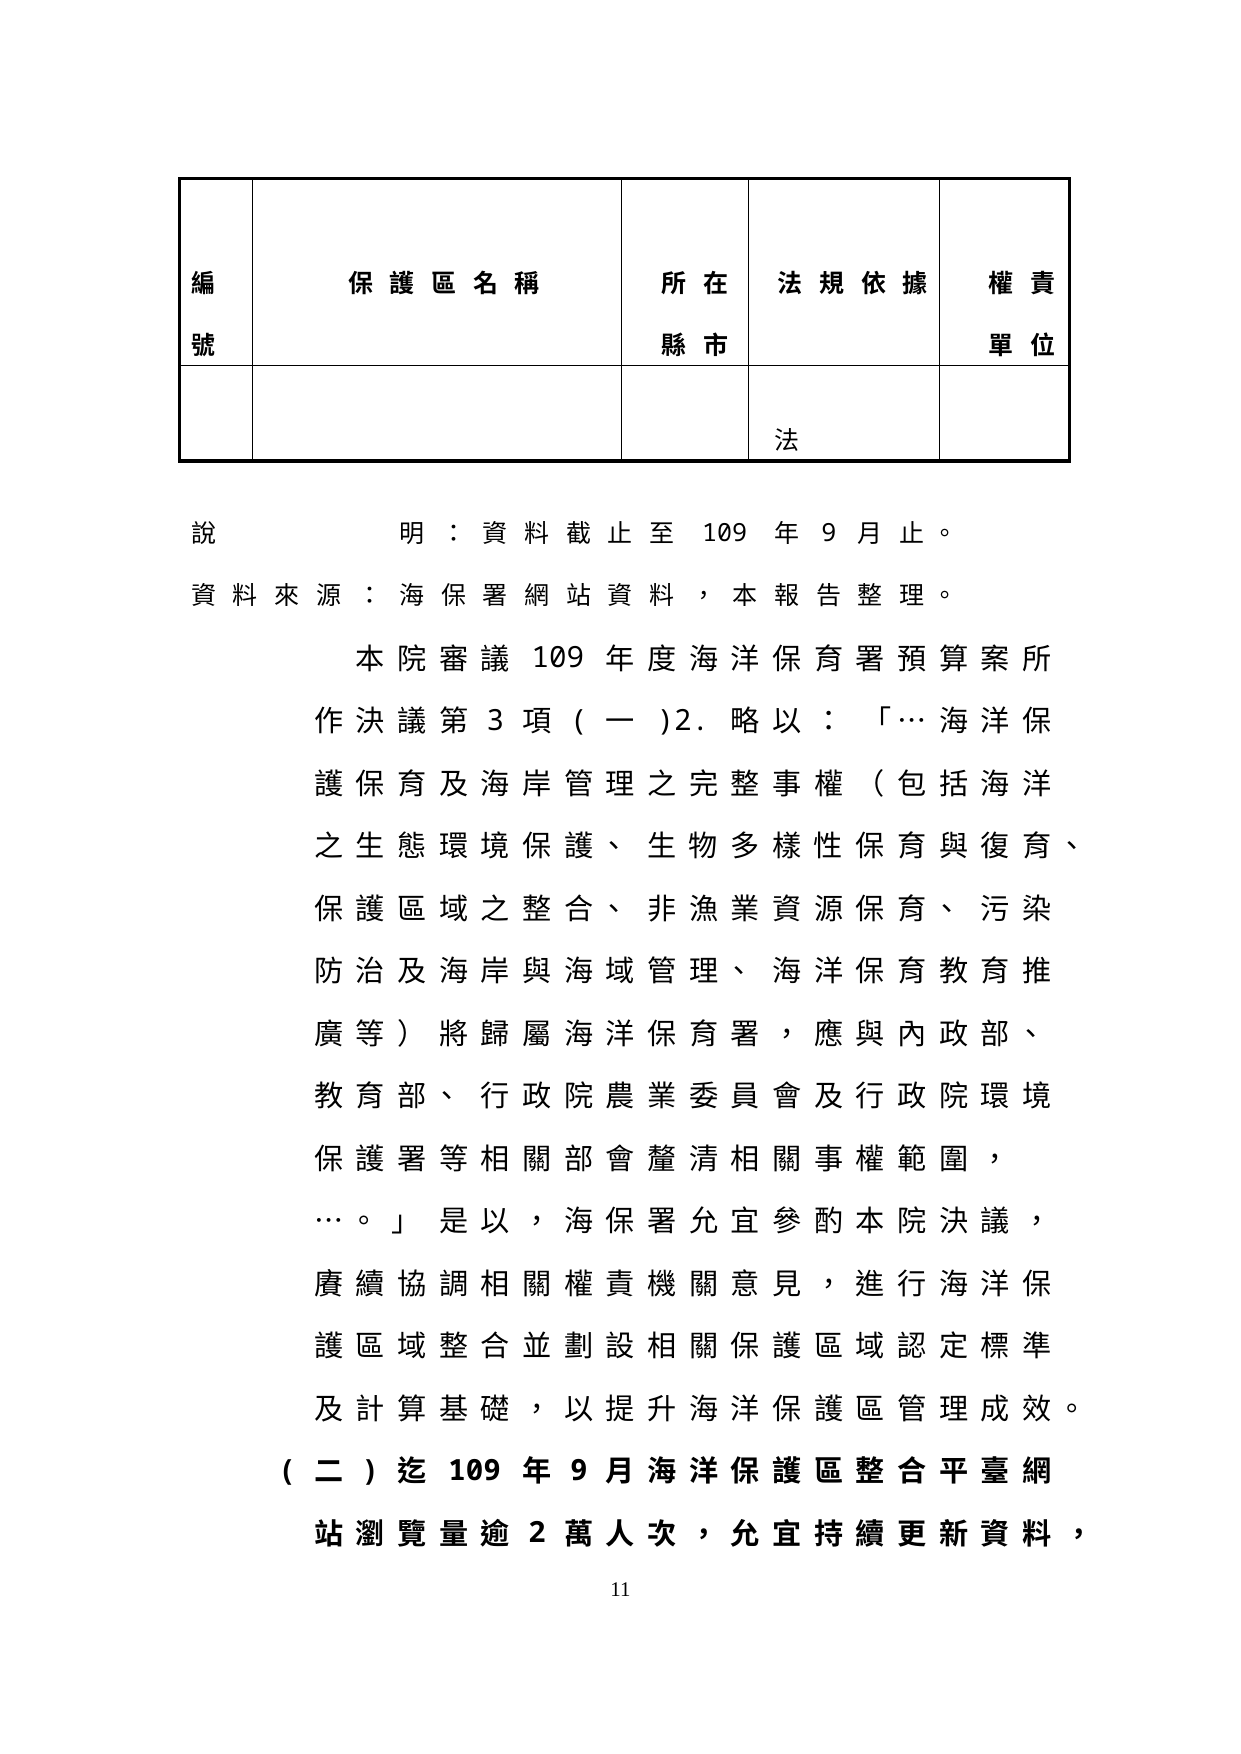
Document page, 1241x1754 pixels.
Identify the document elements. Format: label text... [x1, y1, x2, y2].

table_cell [253, 366, 621, 459]
table_header 編號 [181, 180, 252, 365]
text 說 明：資料截止至109年9月止。 [180, 490, 1058, 552]
table_cell [181, 366, 252, 459]
table_cell [940, 366, 1068, 459]
table_cell 法 [749, 366, 939, 459]
table_header 所在縣市 [622, 180, 748, 365]
text (二)迄109年9月海洋保護區整合平臺網站瀏覽量逾2萬人次，允宜持續更新資料，確保資訊完整、透明及公開 [242, 1427, 1058, 1552]
table_cell [622, 366, 748, 459]
text 資料來源：海保署網站資料，本報告整理。 [180, 552, 1058, 615]
table_header 保護區名稱 [253, 180, 621, 365]
table_header 權責單位 [940, 180, 1068, 365]
table_header 法規依據 [749, 180, 939, 365]
text 本院審議109年度海洋保育署預算案所作決議第3項(一)2.略以：「…海洋保護保育及海岸管理之完整事權（包括海洋之生態環境保護、生物多樣性保育與復育、保護區域之整合、非漁業資源保育、污染防治及海岸與海域管理、海洋保育教育推廣等）將歸屬海洋保育署，應與內政部、教育部、行政院農業委員會及行政院環境保護署等相關部會釐清相關事權範圍，…。」是以，海保署允宜參酌本院決議，賡續協調相關權責機關意見，進行海洋保護區域整合並劃設相關保護區域認定標準及計算基礎，以提升海洋保護區管理成效。 [271, 615, 1058, 1427]
